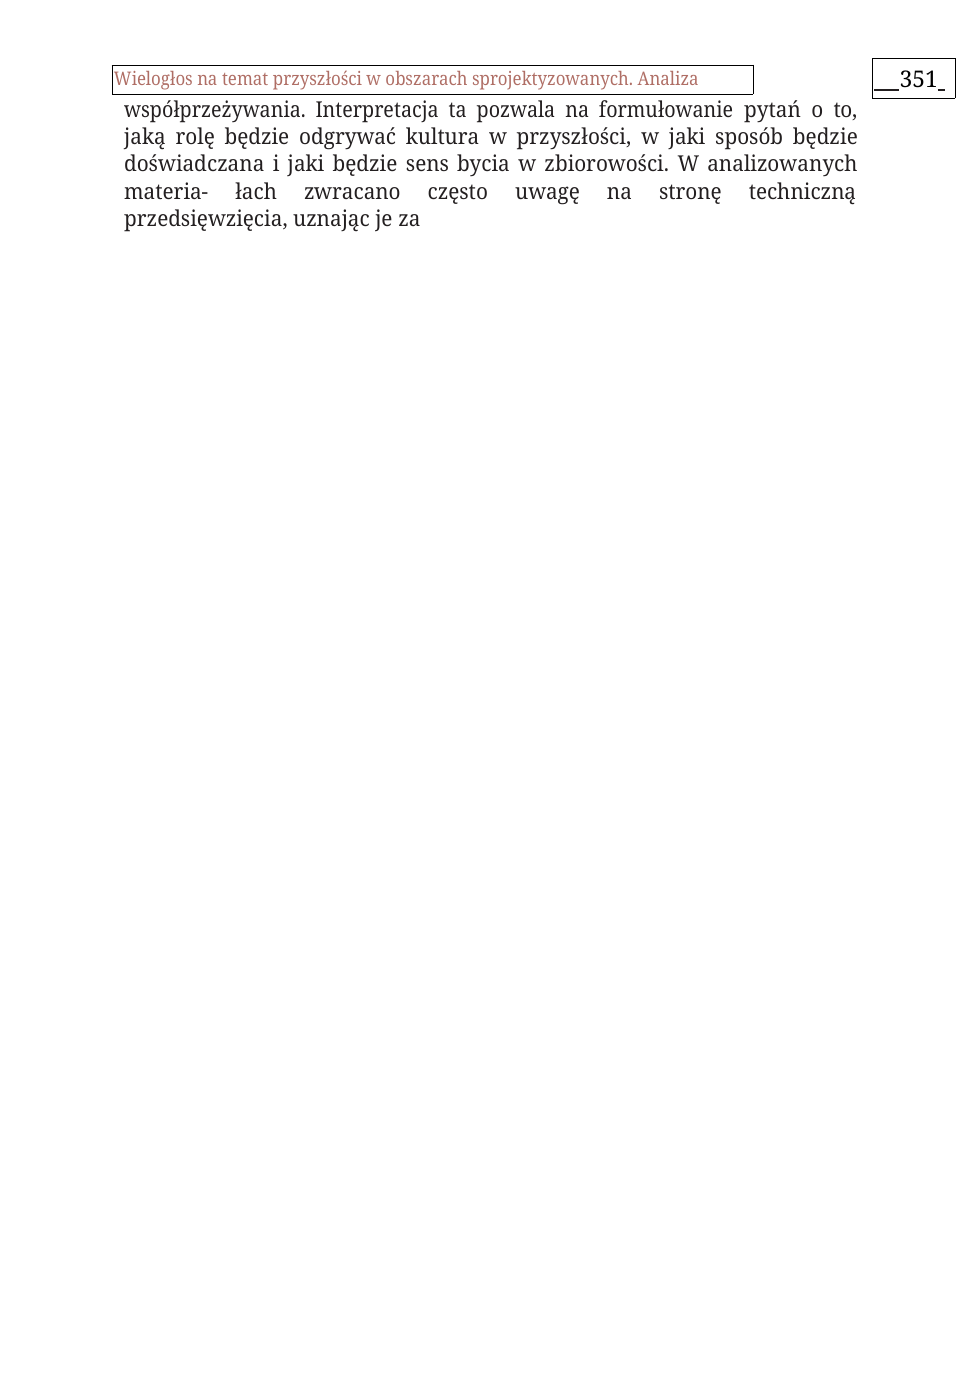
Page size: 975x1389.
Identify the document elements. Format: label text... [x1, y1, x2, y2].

text Projekt ten odwołuje się do symboliki samotnego drzewa, które przez kilkaset lat rosło na Saharze, będąc punktem orientacyjnym dla wędrowców i karawan. Mecha- niczna replika słynnej akacji po raz pierwszy została zaprezentowana na festiwalu Burning Man 2017. Instalacja była opisywana w mediach jako najbardziej futu- rystyczny projekt tej edycji festiwalu. Docelowo multimedialne drzewo, którego zasadniczym elementem jest korona z 25 tysięcy liści zbudowanych ze 175 tysięcy ledowych lampek, ma być pokazywane na innych festiwalach, oferując unikalną możliwość doświadczania wspólnoty. Lampki są sterowane elektronicznie, równo- cześnie jednak mogą reagować na impulsy z bezpośredniego otoczenia drzewa: ruch czy muzykę. W symboliczny sposób projekt ten łączy różne perspektywy czasowe. Świadomie bowiem odwołuje się do zjawiska z przeszłości – samotnego drzewa na pustyni, które w tajemniczych okolicznościach zostało zniszczone – i przyszłości poprzez pytanie o kształt relacji międzyludzkich, a także zakres swobody, który bę- dzie dostępny dla ludzkiej kreatywności w świecie pełnym technologii. Tym samym postawione na środku amerykańskiej pustyni święcące drzewo to w pewnym stopniu metafora spotkania i współprzeżywania. Interpretacja ta pozwala na formułowanie pytań o to, jaką rolę będzie odgrywać kultura w przyszłości, w jaki sposób będzie doświadczana i jaki będzie sens bycia w zbiorowości. W analizowanych materia- łach zwracano często uwagę na stronę techniczną przedsięwzięcia, uznając je za [124, 96, 857, 233]
